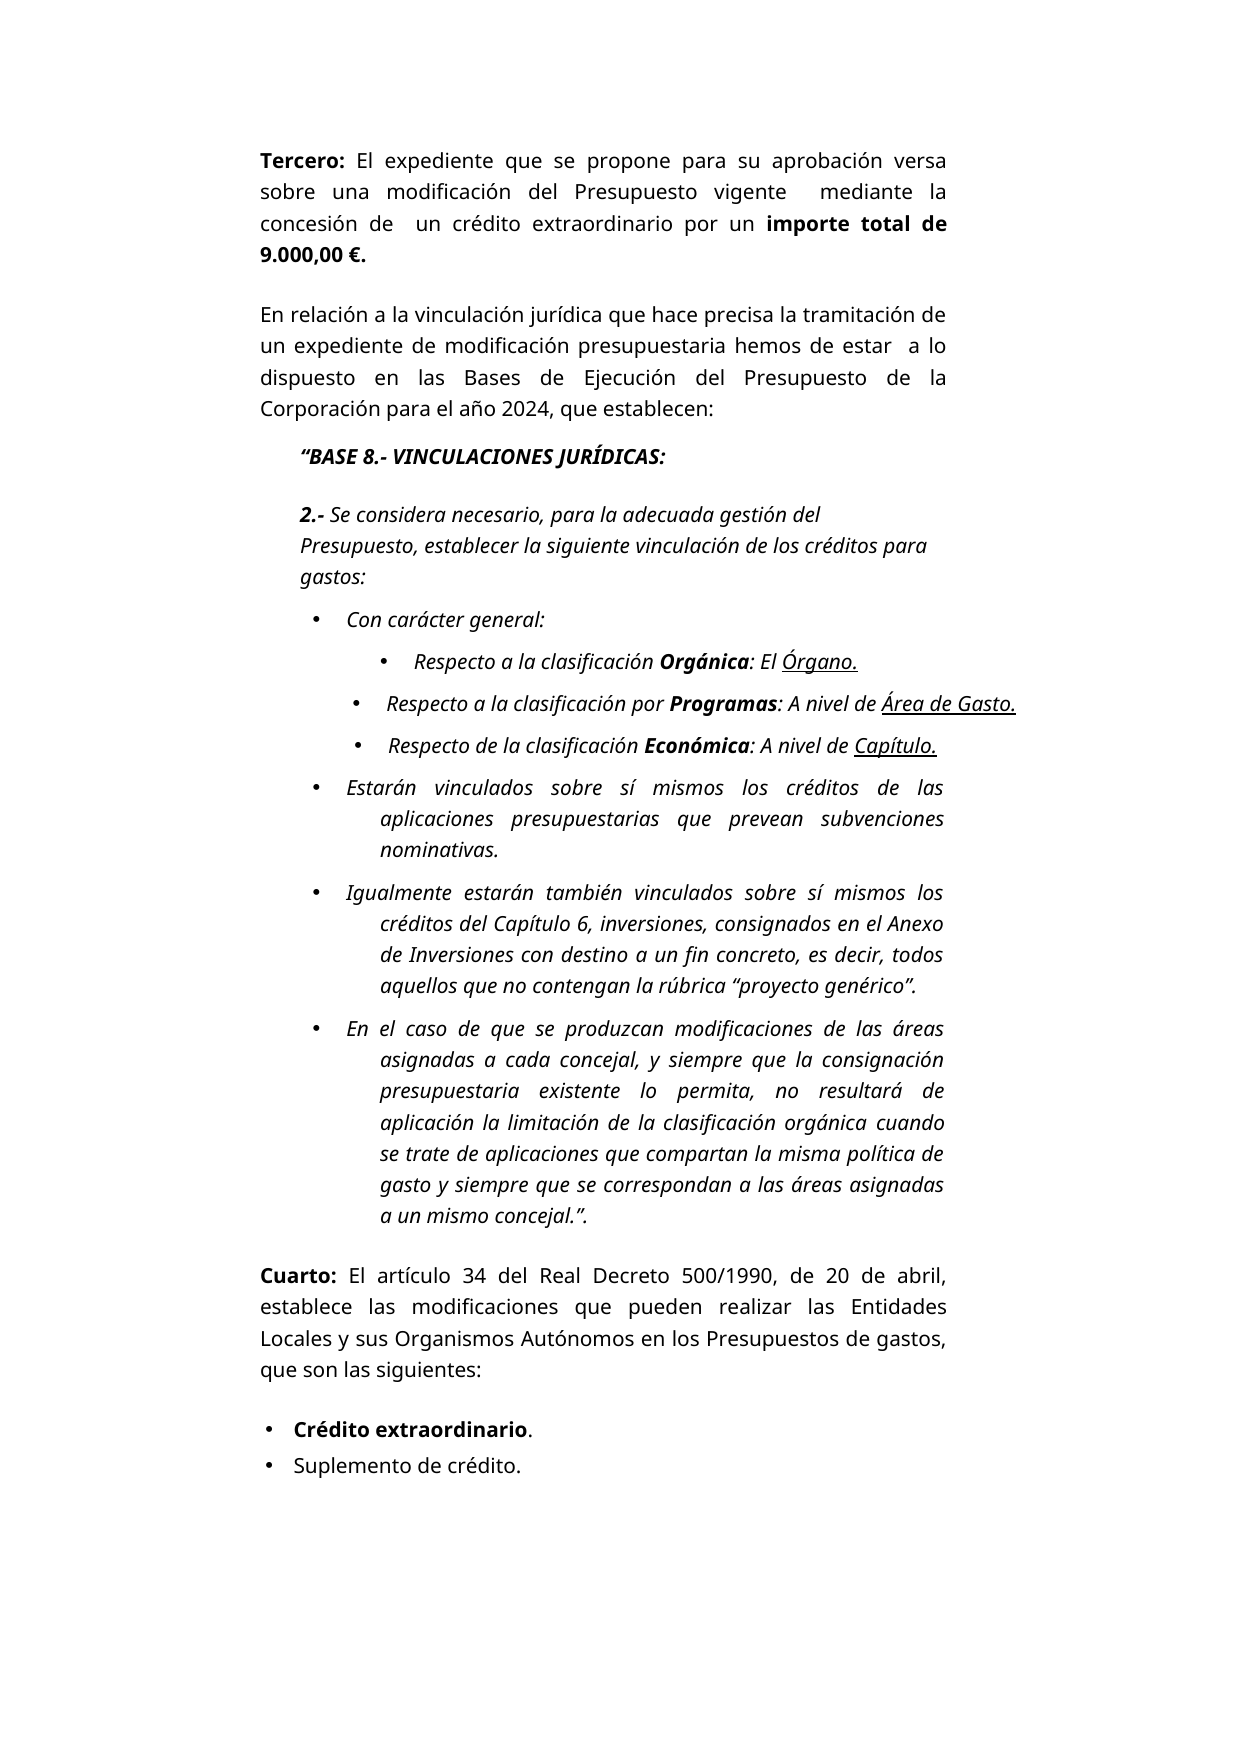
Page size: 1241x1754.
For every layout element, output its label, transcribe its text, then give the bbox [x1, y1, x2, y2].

list En el caso de que se produzcan modificaciones de las áreas asignadas a cada concejal, y siempre que la consignación presupuestaria existente lo permita, no resultará de aplicación la limitación de la clasificación orgánica cuando se trate de aplicaciones que compartan la misma política de gasto y siempre que se correspondan a las áreas asignadas a un mismo concejal.”. [312, 1014, 947, 1230]
list Con carácter general: [312, 605, 1122, 633]
list Suplemento de crédito. [265, 1451, 1122, 1479]
list Respecto a la clasificación por Programas: A nivel de Área de Gasto. [352, 689, 1122, 717]
list Respecto de la clasificación Económica: A nivel de Capítulo. [354, 731, 1122, 759]
list Crédito extraordinario. [265, 1415, 1122, 1443]
text “BASE 8.- VINCULACIONES JURÍDICAS: [300, 442, 1122, 471]
text En relación a la vinculación jurídica que hace precisa la tramitación de un expediente de modificación presupuestaria hemos de estar a lo dispuesto en las Bases de Ejecución del Presupuesto de la Corporación para el año 2024, que establecen: [260, 300, 947, 422]
text Tercero: El expediente que se propone para su aprobación versa sobre una modificación del Presupuesto vigente mediante la concesión de un crédito extraordinario por un importe total de 9.000,00 €. [260, 146, 947, 268]
list Respecto a la clasificación Orgánica: El Órgano. [373, 647, 1122, 675]
text Cuarto: El artículo 34 del Real Decreto 500/1990, de 20 de abril, establece las modificaciones que pueden realizar las Entidades Locales y sus Organismos Autónomos en los Presupuestos de gastos, que son las siguientes: [260, 1261, 947, 1383]
list Igualmente estarán también vinculados sobre sí mismos los créditos del Capítulo 6, inversiones, consignados en el Anexo de Inversiones con destino a un fin concreto, es decir, todos aquellos que no contengan la rúbrica “proyecto genérico”. [312, 878, 947, 1000]
list Estarán vinculados sobre sí mismos los créditos de las aplicaciones presupuestarias que prevean subvenciones nominativas. [312, 773, 947, 864]
text 2.- Se considera necesario, para la adecuada gestión del Presupuesto, establecer la siguiente vinculación de los créditos para gastos: [300, 500, 947, 591]
